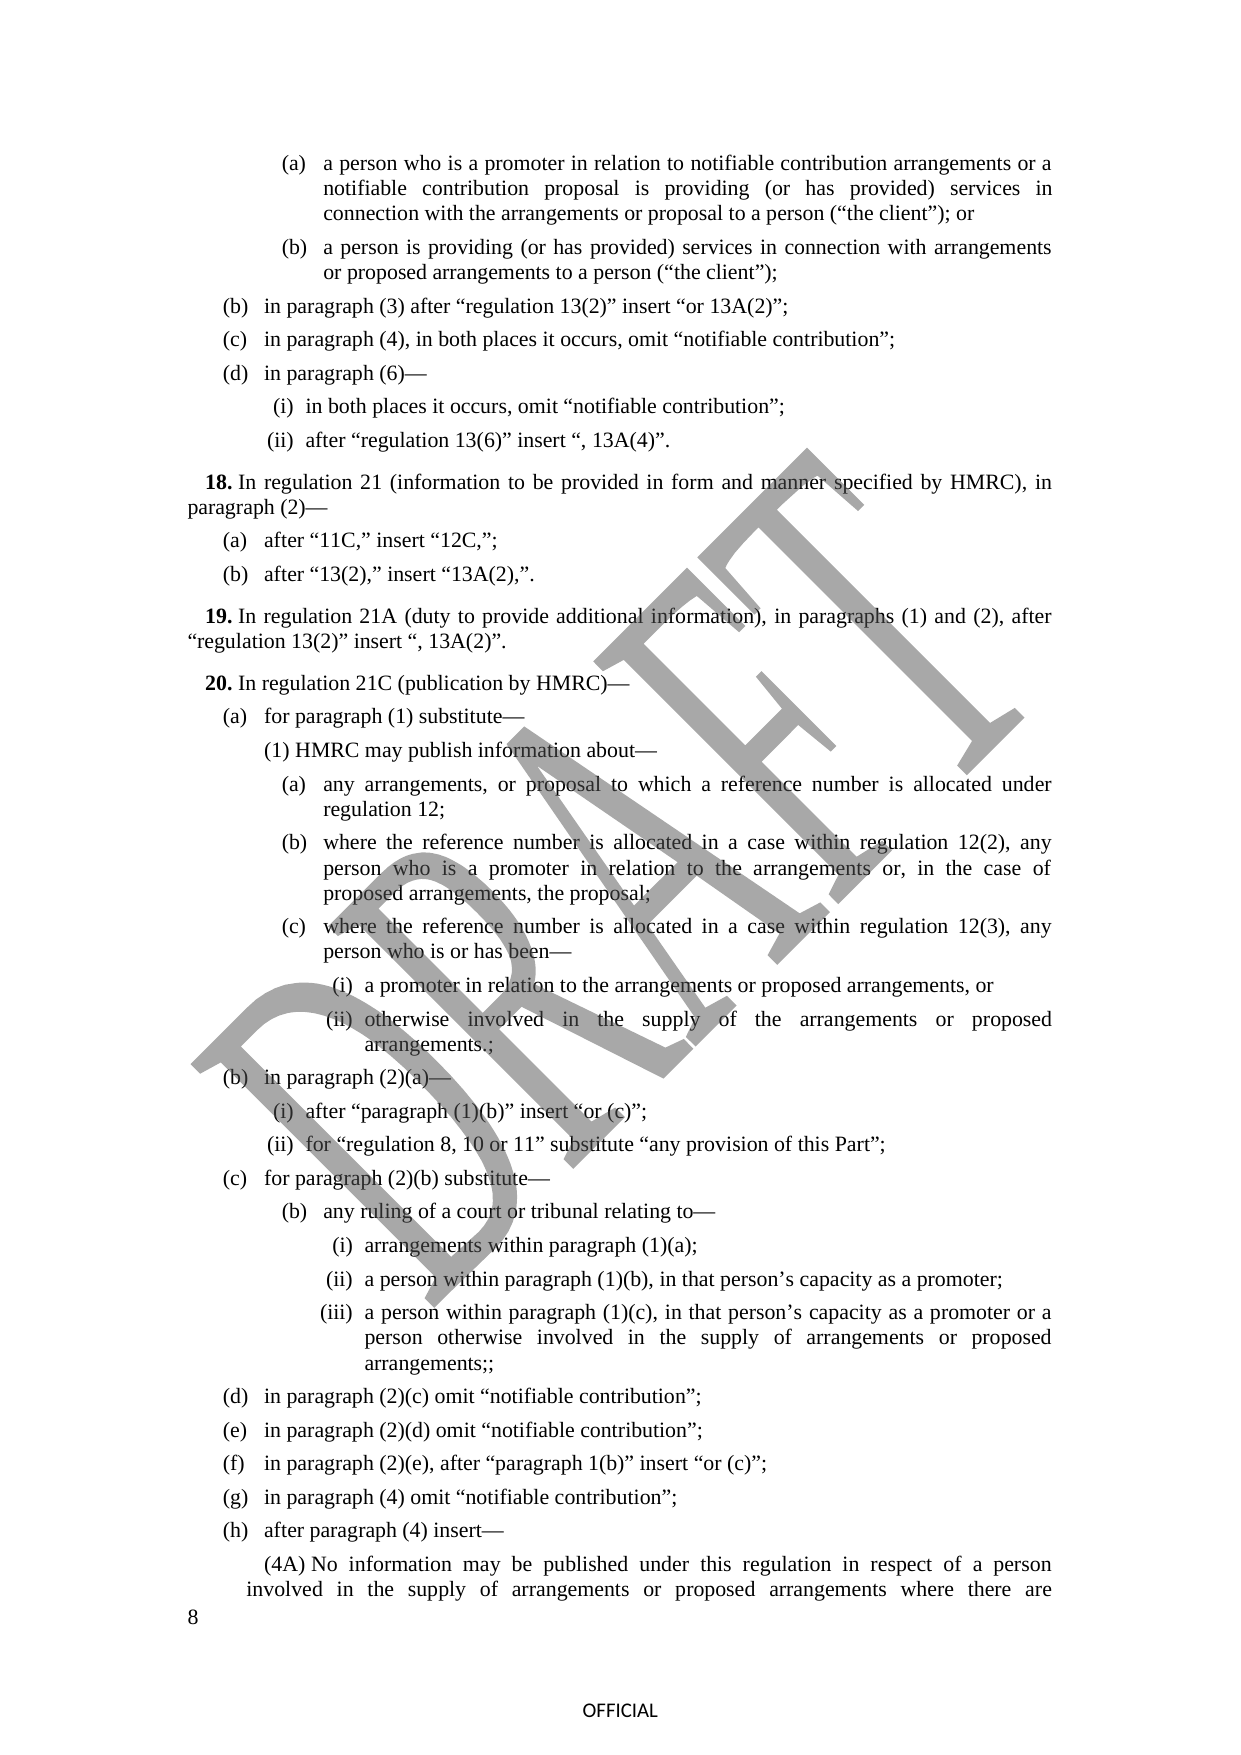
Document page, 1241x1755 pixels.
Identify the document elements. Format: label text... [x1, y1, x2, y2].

list [736, 528, 783, 553]
list after “regulation 13(6)” insert “, 13A(4)”. [293, 427, 1053, 452]
text (ii) otherwise involved in the supply of the arrangements or proposed arrangements.; [187, 1006, 247, 1056]
text (ii) otherwise involved in the supply of the arrangements or proposed arrangements.; [373, 1006, 488, 1056]
text (1) HMRC may publish information about— [763, 737, 971, 762]
list In regulation 21A (duty to provide additional information), in paragraphs (1) and (2), after “regulation 13(2)” insert “, 13A(2)”. [645, 603, 883, 653]
list after “paragraph (1)(b)” insert “or (c)”; [472, 1098, 555, 1123]
list in paragraph (2)(a)— [441, 1064, 521, 1089]
list after “paragraph (1)(b)” insert “or (c)”; [294, 1098, 454, 1123]
text (1) HMRC may publish information about— [246, 737, 518, 762]
list In regulation 21C (publication by HMRC)— [187, 670, 657, 695]
list after “paragraph (1)(b)” insert “or (c)”; [569, 1098, 1053, 1123]
text (i) a promoter in relation to the arrangements or proposed arrangements, or [187, 972, 429, 997]
list for “regulation 8, 10 or 11” substitute “any provision of this Part”; [587, 1131, 1053, 1157]
list for “regulation 8, 10 or 11” substitute “any provision of this Part”; [495, 1131, 570, 1157]
text (ii) otherwise involved in the supply of the arrangements or proposed arrangements.; [500, 1008, 616, 1056]
text (a) any arrangements, or proposal to which a reference number is allocated under regulation 12; [558, 786, 616, 821]
text (b) any ruling of a court or tribunal relating to— [394, 1198, 492, 1224]
text (b) where the reference number is allocated in a case within regulation 12(2), any person who is a promoter in relation to the arrangements or, in the case of proposed arrangements, the proposal; [830, 829, 1053, 905]
text (iii) a person within paragraph (1)(c), in that person’s capacity as a promoter or a person otherwise involved in the supply of arrangements or proposed arrangements;; [187, 1299, 1053, 1375]
text (i) arrangements within paragraph (1)(a); [187, 1232, 413, 1257]
text (b) any ruling of a court or tribunal relating to— [513, 1198, 1053, 1224]
text (i) a promoter in relation to the arrangements or proposed arrangements, or [535, 972, 680, 997]
list In regulation 21A (duty to provide additional information), in paragraphs (1) and (2), after “regulation 13(2)” insert “, 13A(2)”. [187, 603, 650, 653]
text (ii) otherwise involved in the supply of the arrangements or proposed arrangements.; [242, 1012, 389, 1056]
list [796, 527, 1053, 553]
text (b) a person is providing (or has provided) services in connection with arrangements or proposed arrangements to a person (“the client”); [282, 234, 1053, 284]
list in paragraph (2)(d) omit “notifiable contribution”; [223, 1417, 1053, 1442]
list In regulation 21 (information to be provided in form and manner specified by HMRC), in paragraph (2)— [187, 469, 784, 519]
list in paragraph (2)(a)— [535, 1064, 1053, 1089]
text (c) where the reference number is allocated in a case within regulation 12(3), any person who is or has been— [780, 913, 1053, 964]
list in paragraph (4) omit “notifiable contribution”; [223, 1484, 1053, 1509]
text (ii) otherwise involved in the supply of the arrangements or proposed arrangements.; [582, 1006, 1053, 1056]
list In regulation 21 (information to be provided in form and manner specified by HMRC), in paragraph (2)— [778, 469, 1053, 519]
list [972, 703, 1053, 729]
text (i) arrangements within paragraph (1)(a); [488, 1232, 1053, 1257]
list after paragraph (4) insert— [223, 1517, 1053, 1542]
text (1) HMRC may publish information about— [542, 737, 724, 762]
list for paragraph (2)(b) substitute— [512, 1165, 1053, 1190]
list after “11C,” insert “12C,”; [223, 527, 726, 553]
text (b) where the reference number is allocated in a case within regulation 12(2), any person who is a promoter in relation to the arrangements or, in the case of proposed arrangements, the proposal; [582, 829, 676, 904]
text (ii) a person within paragraph (1)(b), in that person’s capacity as a promoter; [187, 1266, 434, 1291]
list in paragraph (2)(a)— [260, 1064, 424, 1089]
list for paragraph (1) substitute— [223, 703, 691, 729]
list [704, 703, 781, 729]
text (i) a promoter in relation to the arrangements or proposed arrangements, or [443, 972, 511, 997]
list in paragraph (2)(c) omit “notifiable contribution”; [223, 1383, 1053, 1408]
list [939, 670, 1053, 695]
list In regulation 21A (duty to provide additional information), in paragraphs (1) and (2), after “regulation 13(2)” insert “, 13A(2)”. [872, 603, 1053, 653]
text (c) where the reference number is allocated in a case within regulation 12(3), any person who is or has been— [384, 913, 511, 964]
list [671, 670, 925, 695]
text (i) a promoter in relation to the arrangements or proposed arrangements, or [682, 972, 1053, 997]
text (4A) No information may be published under this regulation in respect of a person involved in the supply of arrangements or proposed arrangements where there are [246, 1551, 1053, 1601]
list after “13(2),” insert “13A(2),”. [223, 561, 724, 586]
text (b) where the reference number is allocated in a case within regulation 12(2), any person who is a promoter in relation to the arrangements or, in the case of proposed arrangements, the proposal; [282, 829, 606, 905]
text (c) where the reference number is allocated in a case within regulation 12(3), any person who is or has been— [282, 913, 396, 964]
list in paragraph (4), in both places it occurs, omit “notifiable contribution”; [223, 326, 1053, 351]
text (b) where the reference number is allocated in a case within regulation 12(2), any person who is a promoter in relation to the arrangements or, in the case of proposed arrangements, the proposal; [677, 829, 838, 905]
list for paragraph (2)(b) substitute— [361, 1165, 491, 1190]
list in paragraph (2)(a)— [223, 1066, 246, 1089]
list for “regulation 8, 10 or 11” substitute “any provision of this Part”; [327, 1131, 478, 1157]
list in both places it occurs, omit “notifiable contribution”; [293, 393, 1053, 418]
text (a) any arrangements, or proposal to which a reference number is allocated under regulation 12; [592, 771, 783, 821]
text (a) any arrangements, or proposal to which a reference number is allocated under regulation 12; [772, 771, 1053, 821]
text (c) where the reference number is allocated in a case within regulation 12(3), any person who is or has been— [649, 913, 778, 964]
text (b) any ruling of a court or tribunal relating to— [282, 1198, 381, 1224]
list [795, 703, 959, 729]
text (a) a person who is a promoter in relation to notifiable contribution arrangements or a notifiable contribution proposal is providing (or has provided) services in connection with the arrangements or proposal to a person (“the client”); or [282, 150, 1053, 226]
list [830, 561, 1053, 586]
text (1) HMRC may publish information about— [982, 737, 1053, 762]
list in paragraph (6)— [223, 360, 1053, 385]
text (a) any arrangements, or proposal to which a reference number is allocated under regulation 12; [282, 771, 558, 821]
list in paragraph (2)(e), after “paragraph 1(b)” insert “or (c)”; [223, 1450, 1053, 1475]
list [726, 561, 816, 586]
text (i) arrangements within paragraph (1)(a); [428, 1232, 477, 1256]
text (ii) a person within paragraph (1)(b), in that person’s capacity as a promoter; [453, 1266, 1053, 1291]
list in paragraph (3) after “regulation 13(2)” insert “or 13A(2)”; [223, 293, 1053, 318]
text (c) where the reference number is allocated in a case within regulation 12(3), any person who is or has been— [513, 913, 657, 964]
list for paragraph (2)(b) substitute— [223, 1165, 347, 1190]
